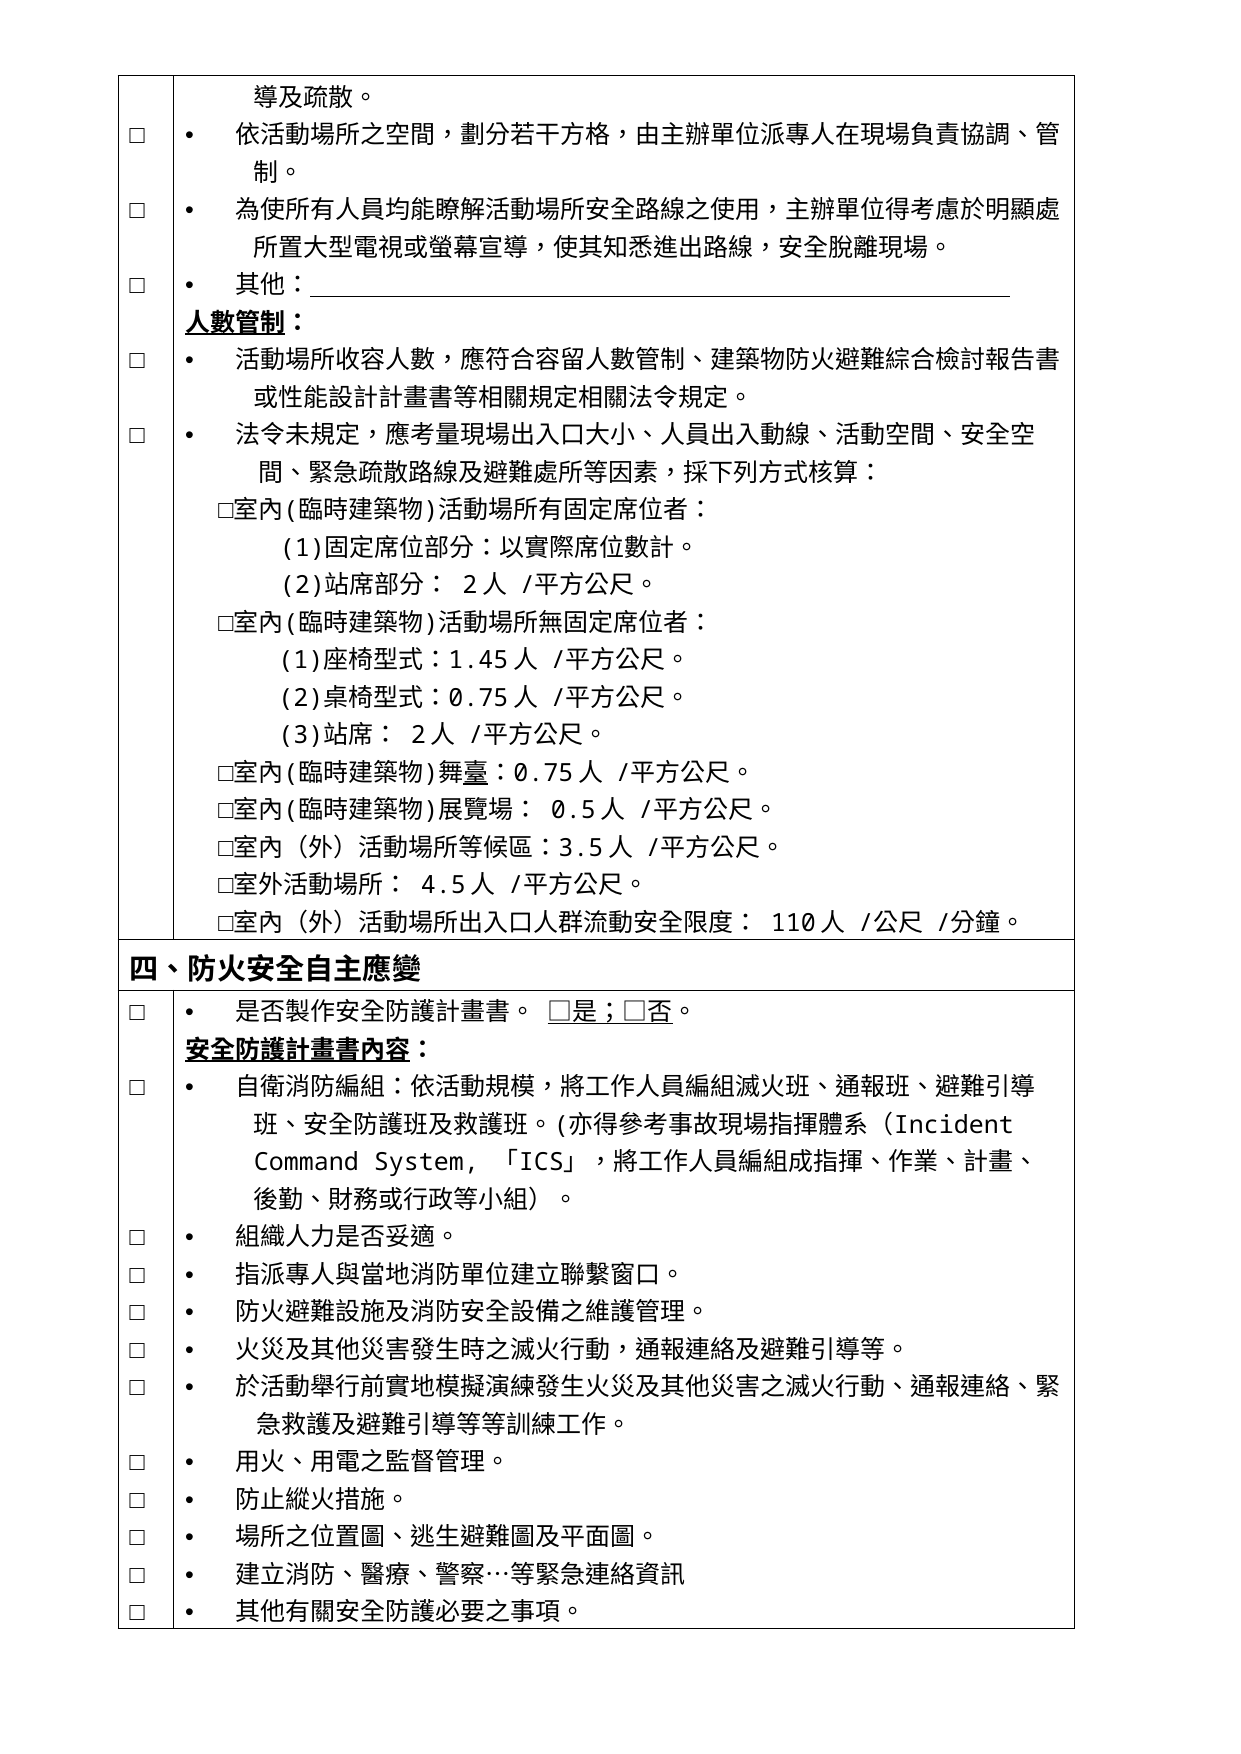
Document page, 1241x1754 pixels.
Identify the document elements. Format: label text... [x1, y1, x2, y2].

table_cell 四、防火安全自主應變 [119, 940, 1074, 989]
table_cell 是否製作安全防護計畫書。 □是；□否。 安全防護計畫書內容： 自衛消防編組：依活動規模，將工作人員編組滅火班、通報班、避難引導班、安全防護班及救護班。(亦得參考事故現場指揮體系（Incident Command System, 「ICS」，將工作人員編組成指揮、作業、計畫、後勤、財務或行政等小組）。 組織人力是否妥適。 指派專人與當地消防單位建立聯繫窗口。 防火避難設施及消防安全設備之維護管理。 火災及其他災害發生時之滅火行動，通報連絡及避難引導等。 於活動舉行前實地模擬演練發生火災及其他災害之滅火行動、通報連絡、緊急救護及避難引導等等訓練工作。 用火、用電之監督管理。 防止縱火措施。 場所之位置圖、逃生避難圖及平面圖。 建立消防、醫療、警察…等緊急連絡資訊 其他有關安全防護必要之事項。 依舉辦活動現場實際狀況，如有必要應預備消防水帶、瞄子等滅火設備，如使用發電機、大型音響等電子器材用具，並應隨時預置乾粉滅火器備用。 [174, 991, 1074, 1628]
table_cell 人員動線 規劃人員進出之動線，必要時應派遣引導人員並賦予引導任務。 規劃安全走廊或交通要道進出口，並明顯標記顯示，使人員依序出入，避免造成意外。 製作緊急疏散指示牌，並標示於適當明顯位置，以利緊急疏散之實施。 妥適規劃安全空間、緊急疏散路線及避難處所，並由專人專責負責管制、引導及疏散。 依活動場所之空間，劃分若干方格，由主辦單位派專人在現場負責協調、管制。 為使所有人員均能瞭解活動場所安全路線之使用，主辦單位得考慮於明顯處所置大型電視或螢幕宣導，使其知悉進出路線，安全脫離現場。 其他： 人數管制： 活動場所收容人數，應符合容留人數管制、建築物防火避難綜合檢討報告書或性能設計計畫書等相關規定相關法令規定。 法令未規定，應考量現場出入口大小、人員出入動線、活動空間、安全空間、緊急疏散路線及避難處所等因素，採下列方式核算： □室內(臨時建築物)活動場所有固定席位者： (1)固定席位部分：以實際席位數計。 (2)站席部分： 2人 /平方公尺。 □室內(臨時建築物)活動場所無固定席位者： (1)座椅型式：1.45人 /平方公尺。 (2)桌椅型式：0.75人 /平方公尺。 (3)站席： 2人 /平方公尺。 □室內(臨時建築物)舞臺：0.75人 /平方公尺。 □室內(臨時建築物)展覽場： 0.5人 /平方公尺。 □室內（外）活動場所等候區：3.5人 /平方公尺。 □室外活動場所： 4.5人 /平方公尺。 □室內（外）活動場所出入口人群流動安全限度： 110人 /公尺 /分鐘。 [174, 76, 1074, 938]
table_cell □ □ □ □ □ □ □ □ □ □ □ □ [119, 991, 173, 1628]
table_cell □ □ □ □ □ [119, 76, 173, 938]
